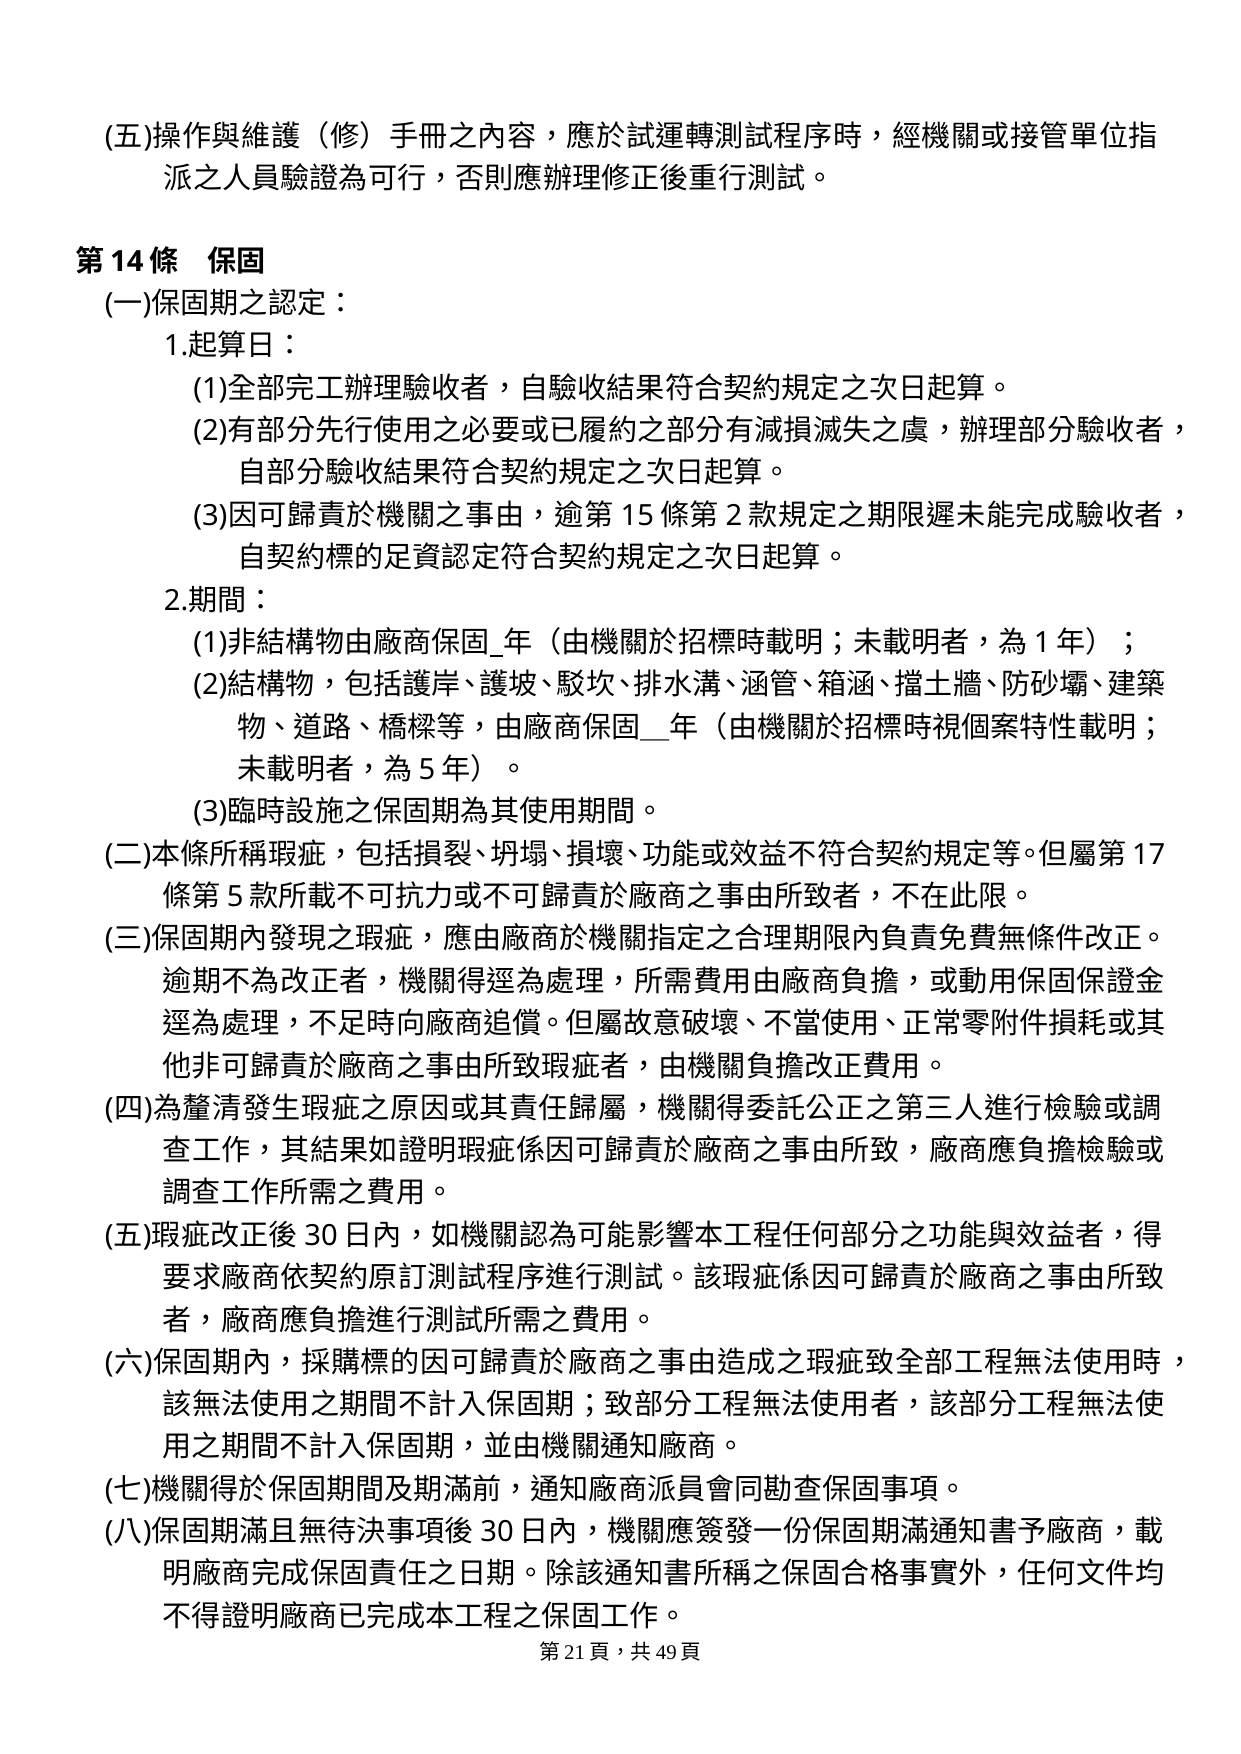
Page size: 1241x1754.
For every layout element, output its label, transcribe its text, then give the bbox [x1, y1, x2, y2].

text (一)保固期之認定： [104, 279, 1165, 322]
text 1.起算日： [164, 322, 1165, 364]
text (六)保固期內，採購標的因可歸責於廠商之事由造成之瑕疵致全部工程無法使用時，該無法使用之期間不計入保固期；致部分工程無法使用者，該部分工程無法使用之期間不計入保固期，並由機關通知廠商。 [104, 1338, 1165, 1465]
text 2.期間： [164, 576, 1165, 618]
text (3)臨時設施之保固期為其使用期間。 [193, 788, 1165, 830]
text (二)本條所稱瑕疵，包括損裂、坍塌、損壞、功能或效益不符合契約規定等。但屬第17條第5款所載不可抗力或不可歸責於廠商之事由所致者，不在此限。 [104, 830, 1165, 915]
text (3)因可歸責於機關之事由，逾第15條第2款規定之期限遲未能完成驗收者，自契約標的足資認定符合契約規定之次日起算。 [193, 491, 1165, 576]
text (七)機關得於保固期間及期滿前，通知廠商派員會同勘查保固事項。 [104, 1465, 1165, 1508]
text 第14條 保固 [75, 237, 1165, 279]
text (四)為釐清發生瑕疵之原因或其責任歸屬，機關得委託公正之第三人進行檢驗或調查工作，其結果如證明瑕疵係因可歸責於廠商之事由所致，廠商應負擔檢驗或調查工作所需之費用。 [104, 1084, 1165, 1211]
text (2)結構物，包括護岸、護坡、駁坎、排水溝、涵管、箱涵、擋土牆、防砂壩、建築物、道路、橋樑等，由廠商保固＿年（由機關於招標時視個案特性載明；未載明者，為5年）。 [193, 661, 1165, 788]
text (1)非結構物由廠商保固 年（由機關於招標時載明；未載明者，為1年）； [193, 618, 1165, 661]
text (八)保固期滿且無待決事項後30日內，機關應簽發一份保固期滿通知書予廠商，載明廠商完成保固責任之日期。除該通知書所稱之保固合格事實外，任何文件均不得證明廠商已完成本工程之保固工作。 [104, 1508, 1165, 1635]
text (1)全部完工辦理驗收者，自驗收結果符合契約規定之次日起算。 [193, 364, 1165, 407]
text (五)操作與維護（修）手冊之內容，應於試運轉測試程序時，經機關或接管單位指派之人員驗證為可行，否則應辦理修正後重行測試。 [104, 113, 1159, 197]
text (2)有部分先行使用之必要或已履約之部分有減損滅失之虞，辦理部分驗收者，自部分驗收結果符合契約規定之次日起算。 [193, 407, 1165, 491]
text (三)保固期內發現之瑕疵，應由廠商於機關指定之合理期限內負責免費無條件改正。逾期不為改正者，機關得逕為處理，所需費用由廠商負擔，或動用保固保證金逕為處理，不足時向廠商追償。但屬故意破壞、不當使用、正常零附件損耗或其他非可歸責於廠商之事由所致瑕疵者，由機關負擔改正費用。 [104, 915, 1165, 1084]
text (五)瑕疵改正後30日內，如機關認為可能影響本工程任何部分之功能與效益者，得要求廠商依契約原訂測試程序進行測試。該瑕疵係因可歸責於廠商之事由所致者，廠商應負擔進行測試所需之費用。 [104, 1211, 1165, 1338]
